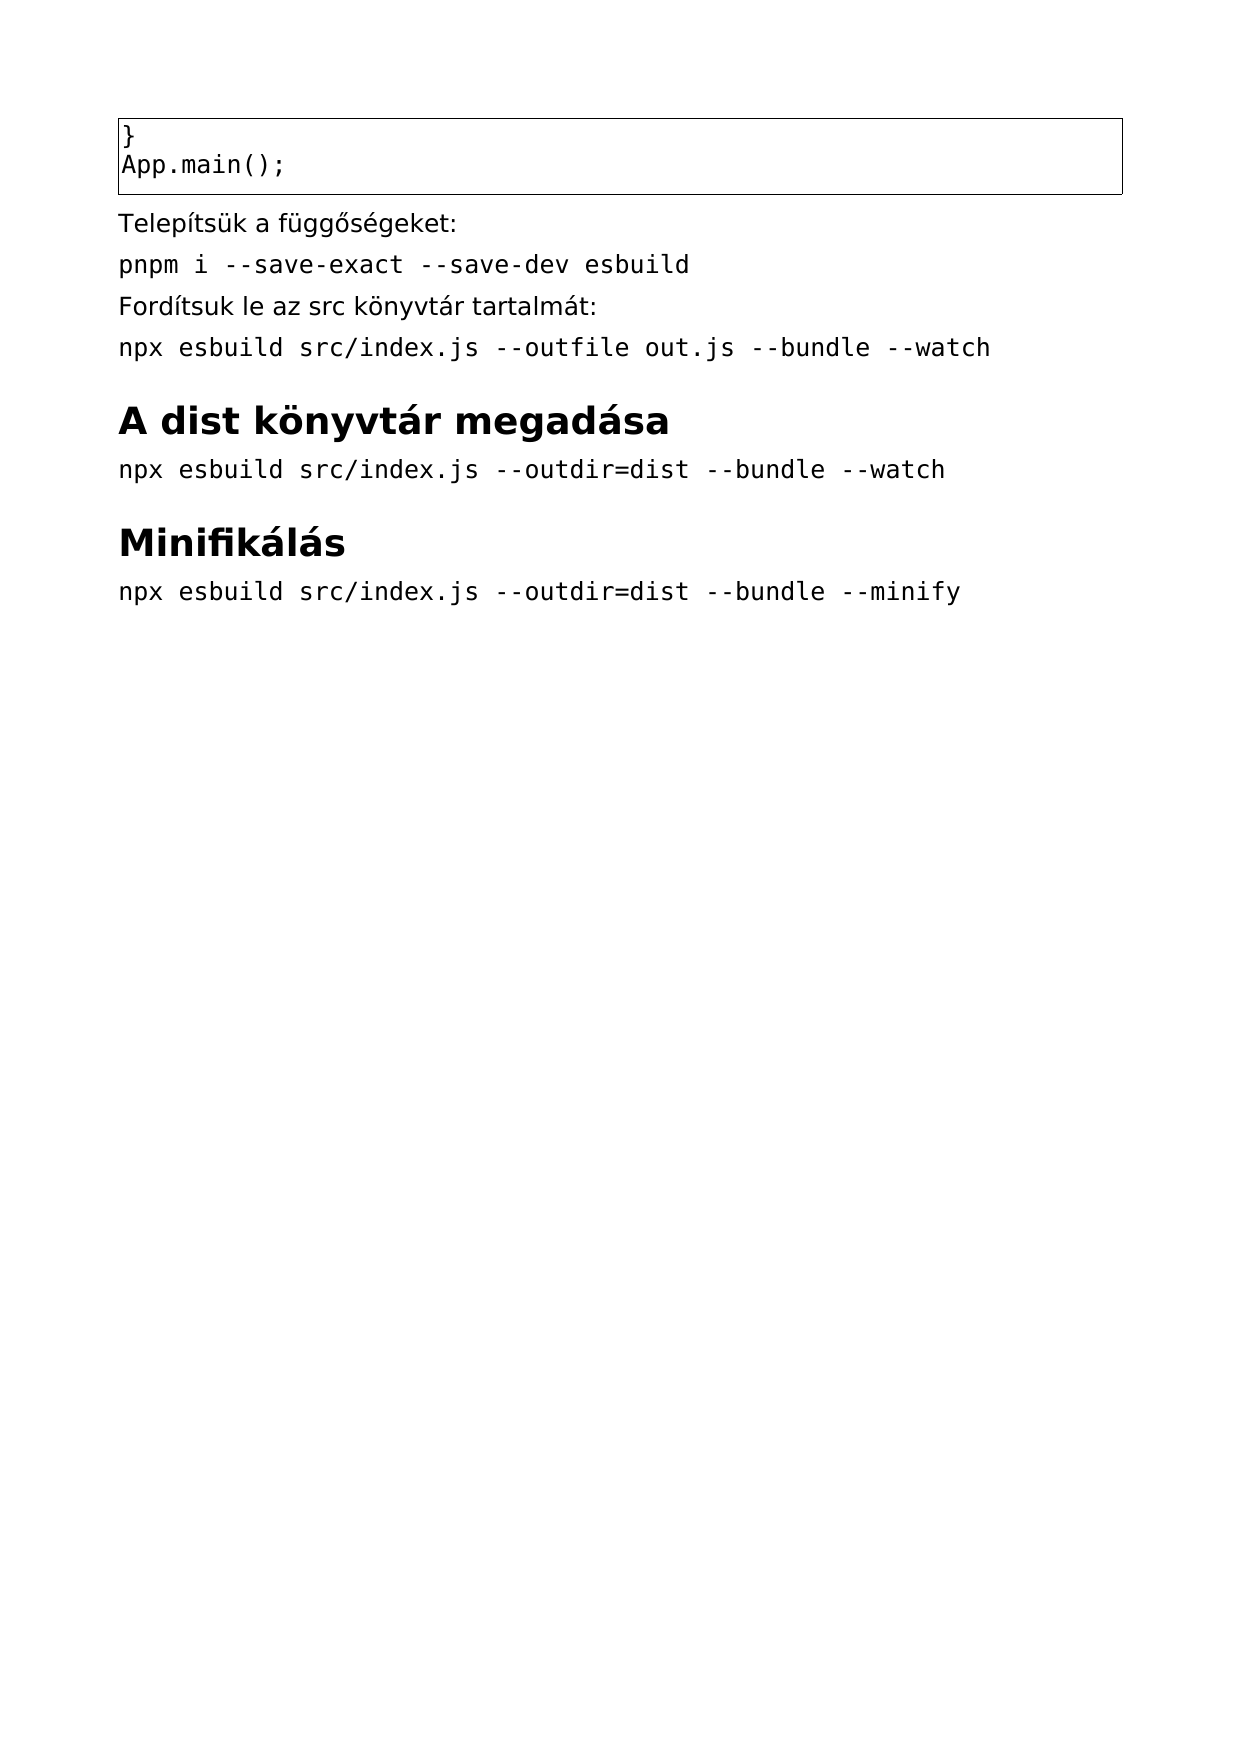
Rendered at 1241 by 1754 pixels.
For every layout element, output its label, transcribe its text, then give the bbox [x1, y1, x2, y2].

subtitle A dist könyvtár megadása [118, 399, 1122, 443]
text Fordítsuk le az src könyvtár tartalmát: [118, 292, 1122, 321]
table_header } App.main(); [119, 119, 1122, 194]
text npx esbuild src/index.js --outdir=dist --bundle --watch [118, 455, 1122, 484]
text Telepítsük a függőségeket: [118, 209, 1122, 238]
text npx esbuild src/index.js --outdir=dist --bundle --minify [118, 577, 1122, 607]
subtitle Minifikálás [118, 521, 1122, 565]
text pnpm i --save-exact --save-dev esbuild [118, 251, 1122, 280]
text npx esbuild src/index.js --outfile out.js --bundle --watch [118, 333, 1122, 362]
